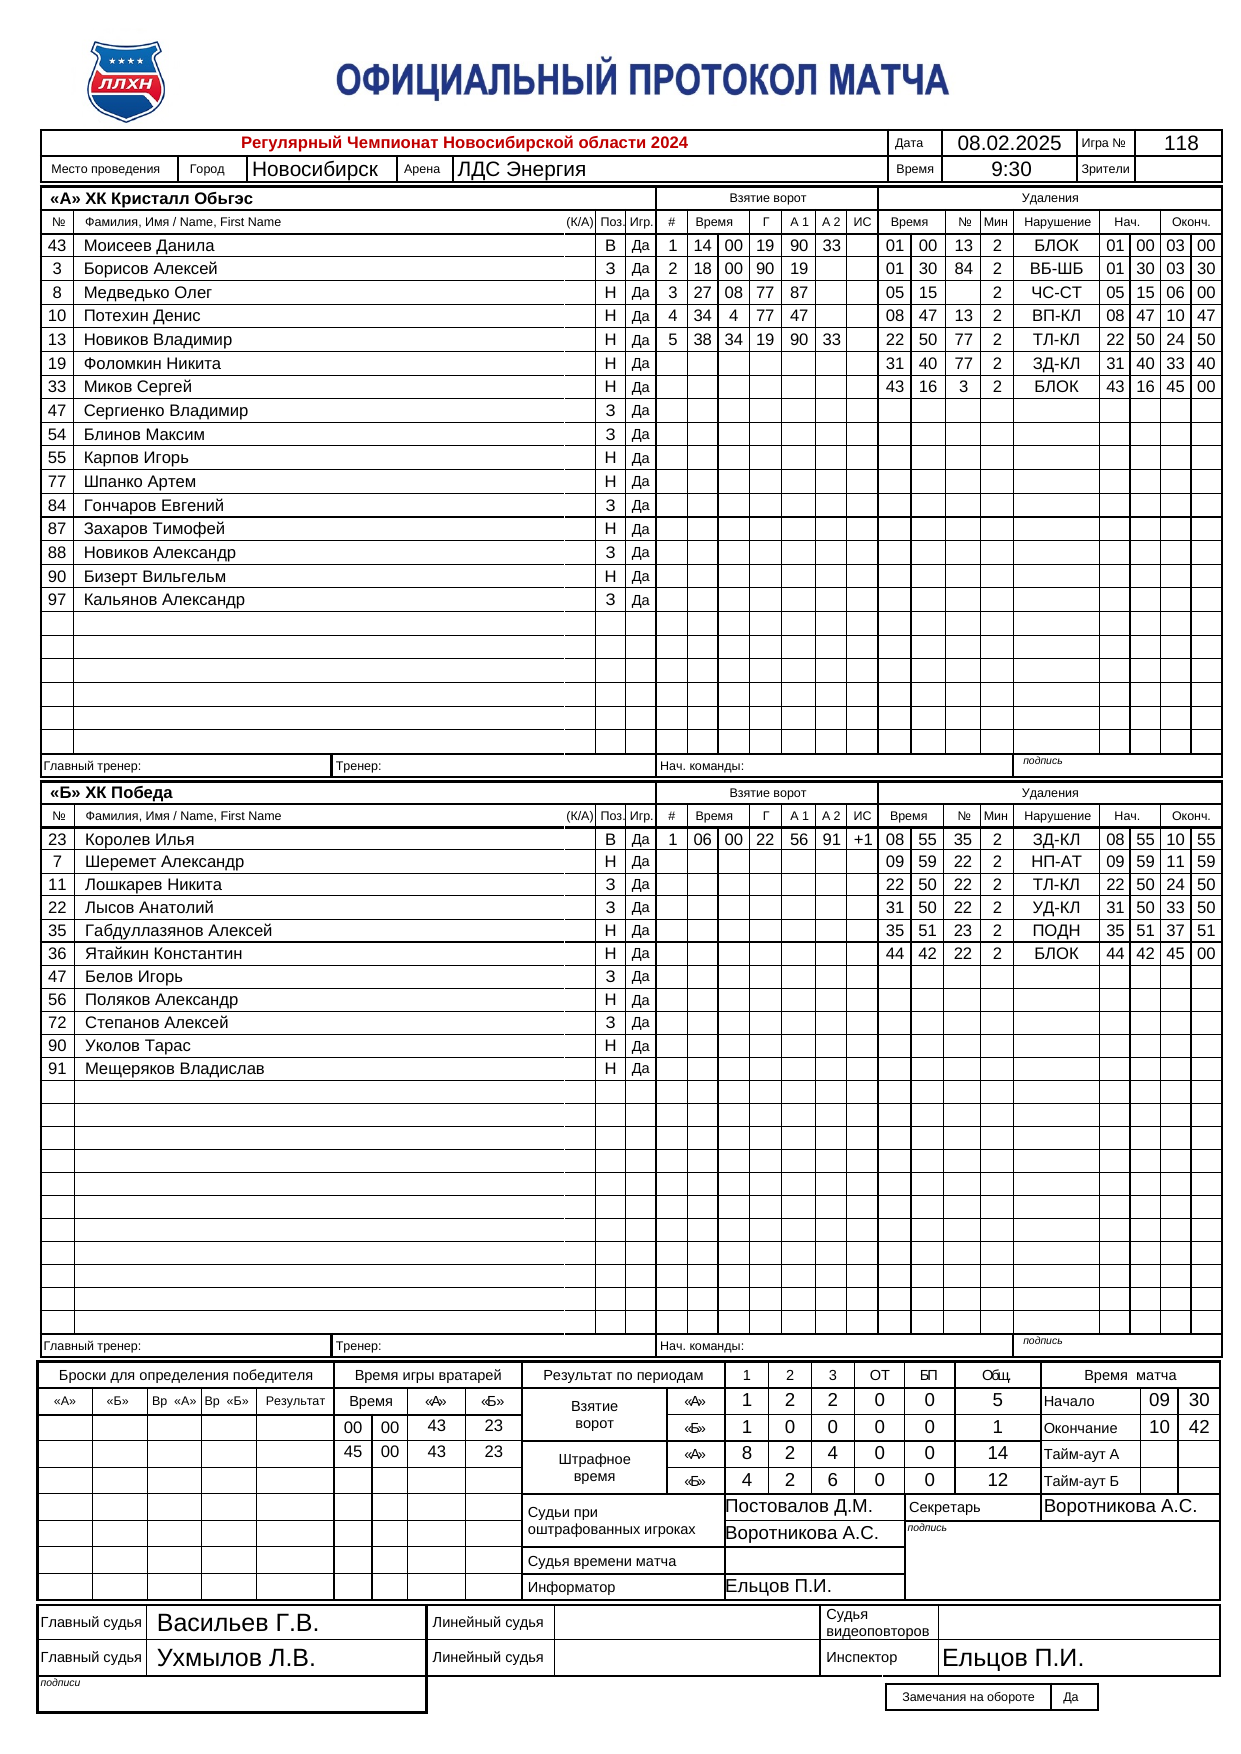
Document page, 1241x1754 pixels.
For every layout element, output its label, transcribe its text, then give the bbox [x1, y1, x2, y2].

table_cell [782, 920, 815, 941]
table_cell [42, 612, 73, 634]
table_cell [816, 376, 846, 398]
table_cell [657, 1012, 687, 1033]
table_cell [879, 1127, 910, 1149]
table_cell 50 [912, 328, 945, 351]
table_cell 87 [782, 281, 815, 303]
table_cell 33 [1161, 896, 1190, 918]
table_cell З [596, 874, 625, 895]
table_cell [944, 1219, 980, 1241]
table_cell Ельцов П.И. [726, 1575, 904, 1599]
table_cell Да [626, 943, 655, 964]
table_cell [626, 1311, 655, 1333]
table_cell [782, 376, 815, 398]
table_cell [1131, 1104, 1160, 1126]
table_cell 30 [1179, 1389, 1219, 1413]
table_cell [944, 966, 980, 987]
table_cell [981, 612, 1013, 634]
table_cell 03 [1161, 235, 1190, 256]
table_cell [1100, 636, 1129, 658]
table_cell 77 [946, 328, 980, 351]
table_cell 44 [1100, 943, 1129, 964]
table_cell [782, 470, 815, 493]
table_cell 6 [812, 1468, 854, 1493]
table_cell [202, 1521, 256, 1546]
table_cell [750, 612, 781, 634]
table_cell [912, 1012, 943, 1033]
table_cell [847, 730, 877, 753]
table_cell 00 [912, 235, 945, 256]
table_cell [565, 470, 595, 493]
table_cell [596, 659, 625, 682]
table_cell 50 [912, 874, 943, 895]
table_cell 08 [1100, 305, 1129, 327]
table_cell [466, 1574, 521, 1599]
table_cell [1131, 707, 1160, 729]
table_cell [657, 1311, 687, 1333]
table_cell 2 [981, 850, 1013, 872]
table_cell [148, 1547, 201, 1573]
table_cell [1141, 1468, 1177, 1493]
table_cell [847, 518, 877, 540]
table_cell 2 [981, 920, 1013, 941]
table_cell [565, 281, 595, 303]
table_cell [1161, 1127, 1190, 1149]
table_cell [1100, 423, 1129, 445]
table_cell 00 [1192, 376, 1221, 398]
table_cell 45 [1161, 943, 1190, 964]
table_cell 15 [1131, 281, 1160, 303]
table_cell [1014, 730, 1099, 753]
table_cell «Б» [668, 1468, 724, 1493]
table_cell «А» [668, 1389, 724, 1413]
table_cell БЛОК [1014, 376, 1099, 398]
table_cell [1192, 541, 1221, 564]
table_cell [1179, 1468, 1219, 1493]
table_cell [39, 1547, 92, 1573]
table_cell Кальянов Александр [74, 588, 564, 611]
table_cell [912, 1058, 943, 1079]
table_cell [879, 1035, 910, 1057]
table_header «Б» ХК Победа [42, 783, 655, 803]
table_cell 14 [956, 1442, 1040, 1467]
table_cell [750, 1288, 781, 1310]
table_cell З [596, 423, 625, 445]
table_cell [944, 1288, 980, 1310]
table_cell 56 [782, 829, 815, 849]
table_cell [688, 565, 717, 587]
table_cell [879, 1196, 910, 1218]
table_cell [750, 874, 781, 895]
table_cell [912, 446, 945, 469]
table_cell [1100, 446, 1129, 469]
table_cell [750, 683, 781, 706]
table_cell [596, 1127, 625, 1149]
table_cell [719, 1219, 749, 1241]
table_cell [816, 494, 846, 516]
table_cell ЛДС Энергия [454, 157, 887, 181]
table_cell 2 [981, 235, 1013, 256]
table_cell 8 [42, 281, 73, 303]
table_cell [657, 1150, 687, 1172]
table_cell «А» [408, 1389, 465, 1413]
table_header Удаления [879, 188, 1221, 209]
table_cell 47 [1131, 305, 1160, 327]
table_cell [719, 565, 749, 587]
table_cell 54 [42, 423, 73, 445]
table_header Время игры вратарей [335, 1363, 521, 1387]
table_header Дата [889, 131, 941, 155]
table_cell 47 [782, 305, 815, 327]
table_cell [688, 1265, 717, 1287]
table_cell [1192, 1127, 1221, 1149]
table_cell Мин [981, 805, 1013, 826]
table_cell [75, 1150, 564, 1172]
table_cell [408, 1574, 465, 1599]
table_cell «Б» [93, 1389, 147, 1413]
table_cell 08 [1100, 829, 1129, 849]
table_cell [657, 1219, 687, 1241]
table_cell [1161, 518, 1190, 540]
table_cell [816, 305, 846, 327]
table_cell [565, 707, 595, 729]
table_cell 51 [912, 920, 943, 941]
table_cell [879, 1242, 910, 1264]
table_cell 00 [373, 1416, 407, 1440]
table_cell [782, 541, 815, 564]
table_cell А 2 [816, 805, 846, 826]
table_cell 55 [42, 446, 73, 469]
table_cell [912, 588, 945, 611]
table_cell [1100, 1311, 1129, 1333]
table_cell [657, 636, 687, 658]
table_cell [688, 874, 717, 895]
table_cell З [596, 541, 625, 564]
table_cell [688, 423, 717, 445]
table_cell [626, 1288, 655, 1310]
table_cell [428, 1677, 882, 1711]
table_cell [782, 399, 815, 422]
table_cell № [946, 211, 980, 233]
table_cell [944, 1081, 980, 1103]
table_cell «А» [39, 1389, 92, 1413]
table_cell 5 [956, 1389, 1040, 1413]
table_cell [1192, 399, 1221, 422]
table_cell # [657, 805, 687, 826]
table_cell 2 [981, 943, 1013, 964]
table_cell Борисов Алексей [74, 257, 564, 280]
table_cell [1131, 1173, 1160, 1195]
table_cell [719, 1104, 749, 1126]
table_cell ПОДН [1014, 920, 1099, 941]
table_cell [879, 399, 910, 422]
table_cell [1161, 612, 1190, 634]
table_cell [946, 446, 980, 469]
table_cell [782, 446, 815, 469]
table_cell 2 [981, 305, 1013, 327]
table_cell [719, 943, 749, 964]
table_cell 40 [1131, 352, 1160, 374]
table_cell [565, 376, 595, 398]
table_cell [42, 659, 73, 682]
table_cell Постовалов Д.М. [726, 1495, 904, 1520]
table_cell 23 [944, 920, 980, 941]
table_cell [750, 943, 781, 964]
table_cell [750, 1311, 781, 1333]
table_cell [202, 1547, 256, 1573]
table_cell 08 [879, 829, 910, 849]
table_cell [750, 1219, 781, 1241]
table_cell [75, 1173, 564, 1195]
table_cell Да [626, 874, 655, 895]
table_cell [782, 1012, 815, 1033]
table_cell Взятие ворот [523, 1389, 666, 1440]
table_cell [257, 1468, 333, 1493]
table_cell [782, 1288, 815, 1310]
table_cell [816, 1196, 846, 1218]
table_cell [565, 989, 595, 1011]
table_cell [657, 376, 687, 398]
table_cell [847, 1288, 877, 1310]
table_cell [1014, 1104, 1099, 1126]
table_cell [75, 1242, 564, 1264]
table_cell [1192, 1288, 1221, 1310]
table_cell [847, 470, 877, 493]
table_cell № [42, 805, 74, 826]
table_cell [912, 659, 945, 682]
table_cell 91 [816, 829, 846, 849]
table_cell Главный тренер: [42, 755, 330, 776]
table_cell [719, 1035, 749, 1057]
table_cell [555, 1640, 819, 1675]
table_cell Арена [398, 157, 452, 181]
table_cell [657, 588, 687, 611]
table_cell Игр. [626, 805, 655, 826]
table_header БП [905, 1363, 954, 1387]
table_cell [335, 1468, 371, 1493]
table_cell 33 [816, 235, 846, 256]
table_cell [719, 1265, 749, 1287]
table_cell [93, 1521, 147, 1546]
table_cell № [944, 805, 980, 826]
table_cell [1192, 565, 1221, 587]
table_cell [981, 1104, 1013, 1126]
table_cell [782, 707, 815, 729]
table_cell Да [626, 494, 655, 516]
table_cell [466, 1547, 521, 1573]
table_cell [750, 423, 781, 445]
table_cell [148, 1468, 201, 1493]
table_cell [816, 1058, 846, 1079]
table_cell [1100, 1081, 1129, 1103]
table_cell [847, 1265, 877, 1287]
table_cell 4 [812, 1442, 854, 1467]
table_cell [1014, 989, 1099, 1011]
table_cell 51 [1131, 920, 1160, 941]
table_cell [944, 1012, 980, 1033]
table_cell [93, 1468, 147, 1493]
table_cell [42, 730, 73, 753]
table_cell [657, 541, 687, 564]
table_cell [879, 1219, 910, 1241]
table_cell [1192, 1104, 1221, 1126]
table_cell [1192, 1242, 1221, 1264]
table_cell [912, 683, 945, 706]
table_cell подписи [39, 1677, 425, 1711]
table_cell [719, 1127, 749, 1149]
table_cell [93, 1494, 147, 1520]
table_cell [1014, 683, 1099, 706]
table_cell [847, 920, 877, 941]
table_cell [93, 1441, 147, 1467]
table_cell [946, 470, 980, 493]
table_cell [565, 494, 595, 516]
table_cell 00 [719, 257, 749, 280]
table_cell Да [626, 1035, 655, 1057]
table_cell Игр. [626, 211, 655, 233]
table_cell [750, 850, 781, 872]
table_cell УД-КЛ [1014, 896, 1099, 918]
table_cell [912, 730, 945, 753]
table_cell [1014, 1150, 1099, 1172]
table_cell ИС [847, 805, 877, 826]
table_cell [944, 1196, 980, 1218]
table_header Взятие ворот [657, 783, 877, 803]
table_cell [1192, 518, 1221, 540]
table_cell Тренер: [333, 1335, 655, 1356]
table_cell [688, 376, 717, 398]
table_cell [626, 707, 655, 729]
table_cell [39, 1441, 92, 1467]
table_cell [1161, 1058, 1190, 1079]
table_cell 10 [1141, 1415, 1177, 1440]
table_cell [1131, 612, 1160, 634]
table_cell 0 [812, 1415, 854, 1440]
table_cell [912, 494, 945, 516]
table_cell 00 [373, 1441, 407, 1467]
table_cell 16 [912, 376, 945, 398]
table_cell [1192, 588, 1221, 611]
table_cell [981, 1265, 1013, 1287]
table_cell [1161, 1035, 1190, 1057]
table_cell [626, 1173, 655, 1195]
table_cell [719, 446, 749, 469]
table_cell Да [626, 328, 655, 351]
table_cell [408, 1494, 465, 1520]
table_cell [944, 1150, 980, 1172]
table_cell 47 [912, 305, 945, 327]
table_cell [626, 1104, 655, 1126]
table_cell [719, 1150, 749, 1172]
table_cell [42, 1219, 74, 1241]
table_cell 87 [42, 518, 73, 540]
table_cell [1161, 1219, 1190, 1241]
table_cell [1192, 446, 1221, 469]
table_cell [750, 588, 781, 611]
table_cell [1161, 494, 1190, 516]
table_cell 42 [1131, 943, 1160, 964]
table_cell А 1 [782, 805, 815, 826]
table_cell [912, 1173, 943, 1195]
table_cell [1131, 1196, 1160, 1218]
table_cell Г [750, 211, 781, 233]
table_cell [847, 1035, 877, 1057]
table_cell [466, 1494, 521, 1520]
table_cell Время [688, 805, 749, 826]
table_cell [912, 1150, 943, 1172]
table_cell Лошкарев Никита [75, 874, 564, 895]
table_cell З [596, 1012, 625, 1033]
table_cell 2 [981, 829, 1013, 849]
table_cell [847, 1012, 877, 1033]
table_cell 12 [956, 1468, 1040, 1493]
table_cell [466, 1468, 521, 1493]
table_cell [688, 1012, 717, 1033]
table_cell [42, 1081, 74, 1103]
table_header Время матча [1042, 1363, 1219, 1387]
table_cell [202, 1574, 256, 1599]
table_cell 14 [688, 235, 717, 256]
table_cell [782, 494, 815, 516]
table_cell 31 [1100, 896, 1129, 918]
table_cell [39, 1521, 92, 1546]
table_cell Судьи при оштрафованных игроках [523, 1495, 724, 1546]
table_cell [1161, 1311, 1190, 1333]
table_cell [879, 1150, 910, 1172]
table_cell Результат [257, 1389, 333, 1413]
table_cell [657, 707, 687, 729]
table_cell [596, 1196, 625, 1218]
table_cell 00 [1192, 943, 1221, 964]
table_cell 08 [879, 305, 910, 327]
table_cell 42 [912, 943, 943, 964]
table_cell [816, 1288, 846, 1310]
table_cell [912, 1219, 943, 1241]
table_cell [981, 565, 1013, 587]
table_cell 19 [782, 257, 815, 280]
table_cell 35 [944, 829, 980, 849]
table_cell [879, 683, 910, 706]
table_cell [816, 1311, 846, 1333]
table_cell [626, 1127, 655, 1149]
table_cell [879, 966, 910, 987]
table_cell [626, 1219, 655, 1241]
table_cell [750, 636, 781, 658]
table_cell Н [596, 850, 625, 872]
table_cell Потехин Денис [74, 305, 564, 327]
table_cell 77 [750, 281, 781, 303]
table_cell [847, 588, 877, 611]
table_cell [782, 874, 815, 895]
table_cell [782, 565, 815, 587]
table_cell [626, 1081, 655, 1103]
table_cell Васильев Г.В. [147, 1606, 425, 1639]
table_cell 38 [688, 328, 717, 351]
table_cell [782, 1035, 815, 1057]
table_cell 1 [657, 829, 687, 849]
table_cell 33 [1161, 352, 1190, 374]
table_cell [1161, 541, 1190, 564]
table_cell 00 [1192, 281, 1221, 303]
table_cell [879, 588, 910, 611]
table_cell 97 [42, 588, 73, 611]
table_cell Да [626, 966, 655, 987]
table_cell [782, 1127, 815, 1149]
table_cell [74, 636, 564, 658]
table_cell [688, 1104, 717, 1126]
table_header Да [1052, 1685, 1097, 1709]
table_cell [657, 518, 687, 540]
table_cell [912, 1104, 943, 1126]
table_cell [719, 1173, 749, 1195]
table_cell Тренер: [333, 755, 655, 776]
table_cell 30 [1192, 257, 1221, 280]
table_cell Н [596, 989, 625, 1011]
table_cell [782, 352, 815, 374]
table_cell подпись [1014, 755, 1221, 776]
table_cell [847, 636, 877, 658]
table_cell [688, 1058, 717, 1079]
table_cell [688, 541, 717, 564]
table_header Замечания на обороте [887, 1685, 1050, 1709]
table_cell Да [626, 376, 655, 398]
table_cell [879, 1265, 910, 1287]
table_cell [1100, 470, 1129, 493]
table_cell [688, 612, 717, 634]
table_cell [750, 989, 781, 1011]
table_cell [596, 707, 625, 729]
table_cell [596, 636, 625, 658]
table_cell подпись [906, 1522, 1219, 1599]
table_cell [1192, 612, 1221, 634]
table_cell [657, 1265, 687, 1287]
table_cell [912, 423, 945, 445]
table_cell З [596, 588, 625, 611]
table_cell Фоломкин Никита [74, 352, 564, 374]
table_header Результат по периодам [523, 1363, 724, 1387]
table_cell [847, 446, 877, 469]
table_cell 2 [981, 281, 1013, 303]
table_cell Штрафное время [523, 1442, 666, 1493]
table_cell [816, 612, 846, 634]
table_cell [565, 257, 595, 280]
table_cell 56 [42, 989, 74, 1011]
table_cell [1161, 1012, 1190, 1033]
table_cell [39, 1494, 92, 1520]
table_cell [657, 1081, 687, 1103]
table_cell [1131, 1012, 1160, 1033]
table_cell 43 [408, 1441, 465, 1467]
table_cell Миков Сергей [74, 376, 564, 398]
table_cell [750, 565, 781, 587]
table_cell [879, 707, 910, 729]
table_cell [657, 1242, 687, 1264]
table_cell [912, 1196, 943, 1218]
table_cell [1161, 636, 1190, 658]
table_cell Шпанко Артем [74, 470, 564, 493]
table_header «А» ХК Кристалл Обьгэс [42, 188, 655, 209]
table_cell 09 [879, 850, 910, 872]
table_cell 05 [1100, 281, 1129, 303]
table_cell 47 [42, 966, 74, 987]
table_cell [719, 1242, 749, 1264]
table_cell ЧС-СТ [1014, 281, 1099, 303]
table_cell [1014, 1081, 1099, 1103]
table_cell [688, 1196, 717, 1218]
table_cell [373, 1547, 407, 1573]
table_cell 40 [912, 352, 945, 374]
table_cell [847, 966, 877, 987]
table_cell [1192, 470, 1221, 493]
table_cell Инспектор [821, 1640, 938, 1675]
table_cell [1192, 423, 1221, 445]
table_cell [1100, 1219, 1129, 1241]
table_cell Да [626, 305, 655, 327]
table_cell [688, 446, 717, 469]
table_cell [719, 1012, 749, 1033]
table_cell Судья видеоповторов [821, 1606, 938, 1639]
table_cell [719, 470, 749, 493]
table_cell 47 [42, 399, 73, 422]
table_cell [879, 730, 910, 753]
table_cell [847, 1150, 877, 1172]
table_cell [1100, 494, 1129, 516]
table_cell [847, 612, 877, 634]
table_cell [202, 1468, 256, 1493]
table_cell Н [596, 565, 625, 587]
table_cell [847, 1311, 877, 1333]
table_cell [1179, 1441, 1219, 1467]
table_cell [1131, 1081, 1160, 1103]
table_cell [408, 1468, 465, 1493]
table_cell [688, 730, 717, 753]
table_cell 31 [879, 352, 910, 374]
table_cell [1192, 1081, 1221, 1103]
table_cell [981, 588, 1013, 611]
table_cell ТЛ-КЛ [1014, 874, 1099, 895]
table_cell [565, 1265, 595, 1287]
table_cell [1192, 1035, 1221, 1057]
table_cell [782, 588, 815, 611]
table_cell [981, 1081, 1013, 1103]
table_cell [981, 966, 1013, 987]
table_cell 00 [719, 235, 749, 256]
table_cell [981, 1242, 1013, 1264]
table_cell БЛОК [1014, 943, 1099, 964]
table_cell [1100, 707, 1129, 729]
table_cell 00 [719, 829, 749, 849]
table_cell [1014, 1127, 1099, 1149]
table_cell [74, 659, 564, 682]
table_cell [257, 1547, 333, 1573]
table_cell [1100, 399, 1129, 422]
table_cell 7 [42, 850, 74, 872]
table_cell 09 [1100, 850, 1129, 872]
table_cell 2 [769, 1468, 811, 1493]
table_cell 0 [905, 1415, 954, 1440]
table_cell [847, 1081, 877, 1103]
table_cell [39, 1468, 92, 1493]
table_cell 24 [1161, 874, 1190, 895]
table_cell [816, 1104, 846, 1126]
table_cell [42, 1311, 74, 1333]
table_cell [1161, 470, 1190, 493]
table_cell [565, 518, 595, 540]
table_cell [565, 1104, 595, 1126]
table_cell [1161, 423, 1190, 445]
table_cell 30 [912, 257, 945, 280]
table_cell [202, 1441, 256, 1467]
table_cell [879, 1104, 910, 1126]
table_cell подпись [1014, 1335, 1221, 1356]
table_cell [912, 1311, 943, 1333]
table_cell Да [626, 565, 655, 587]
table_cell 1 [726, 1415, 768, 1440]
table_cell [879, 446, 910, 469]
table_cell [782, 1173, 815, 1195]
table_cell Воротникова А.С. [1042, 1495, 1219, 1520]
table_cell [1014, 1219, 1099, 1241]
table_cell [626, 683, 655, 706]
table_cell 2 [657, 257, 687, 280]
table_cell ТЛ-КЛ [1014, 328, 1099, 351]
table_cell 15 [912, 281, 945, 303]
table_cell 22 [42, 896, 74, 918]
table_cell [1131, 1288, 1160, 1310]
table_cell [719, 966, 749, 987]
table_cell [981, 730, 1013, 753]
table_cell [1131, 989, 1160, 1011]
table_cell [879, 423, 910, 445]
table_cell [626, 659, 655, 682]
table_cell Оконч. [1161, 211, 1221, 233]
table_cell [912, 1265, 943, 1287]
table_cell [688, 1150, 717, 1172]
table_cell 2 [769, 1442, 811, 1467]
table_cell [657, 989, 687, 1011]
table_cell [944, 989, 980, 1011]
table_cell «Б» [668, 1415, 724, 1440]
table_cell 10 [42, 305, 73, 327]
table_cell [847, 1104, 877, 1126]
table_cell [39, 1416, 92, 1440]
table_cell [782, 896, 815, 918]
table_cell 90 [42, 565, 73, 587]
table_cell [565, 1012, 595, 1033]
table_cell [719, 730, 749, 753]
table_cell Да [626, 829, 655, 849]
table_cell Да [626, 588, 655, 611]
table_cell 3 [657, 281, 687, 303]
table_cell [1192, 1219, 1221, 1241]
table_cell [946, 399, 980, 422]
table_cell [719, 874, 749, 895]
table_cell [1131, 588, 1160, 611]
table_cell Да [626, 850, 655, 872]
table_cell [879, 1288, 910, 1310]
table_cell [1192, 636, 1221, 658]
table_cell 43 [408, 1416, 465, 1440]
table_cell ИС [847, 211, 877, 233]
table_cell [816, 1150, 846, 1172]
table_cell [719, 1058, 749, 1079]
table_cell [688, 850, 717, 872]
table_cell 27 [688, 281, 717, 303]
table_cell [726, 1548, 904, 1573]
table_cell 2 [981, 874, 1013, 895]
table_cell [657, 966, 687, 987]
table_cell [657, 683, 687, 706]
table_cell [816, 565, 846, 587]
table_cell [75, 1196, 564, 1218]
table_cell 2 [769, 1389, 811, 1413]
table_cell [596, 1288, 625, 1310]
table_cell [912, 399, 945, 422]
table_cell [688, 399, 717, 422]
table_cell [782, 1104, 815, 1126]
table_cell [42, 1288, 74, 1310]
table_cell [750, 470, 781, 493]
table_cell [1014, 470, 1099, 493]
table_header 08.02.2025 [943, 131, 1076, 155]
table_cell [657, 352, 687, 374]
table_cell 22 [944, 896, 980, 918]
table_cell [565, 829, 595, 849]
table_cell [719, 352, 749, 374]
table_cell Ельцов П.И. [939, 1640, 1219, 1675]
table_cell 43 [1100, 376, 1129, 398]
table_cell Медведько Олег [74, 281, 564, 303]
table_cell [688, 352, 717, 374]
table_cell [466, 1521, 521, 1546]
table_cell [42, 636, 73, 658]
table_cell 90 [782, 328, 815, 351]
table_cell [688, 518, 717, 540]
table_cell [1014, 707, 1099, 729]
table_cell [912, 1242, 943, 1264]
table_cell 22 [750, 829, 781, 849]
table_cell 10 [1161, 305, 1190, 327]
table_cell [1131, 399, 1160, 422]
table_cell [1014, 659, 1099, 682]
table_cell [1100, 683, 1129, 706]
table_cell [912, 636, 945, 658]
table_cell 45 [335, 1441, 371, 1467]
table_cell Н [596, 943, 625, 964]
table_cell [1014, 1288, 1099, 1310]
table_cell [596, 1104, 625, 1126]
table_cell [373, 1468, 407, 1493]
table_cell [879, 1012, 910, 1033]
table_cell [1192, 1265, 1221, 1287]
table_cell [1192, 659, 1221, 682]
table_cell 13 [42, 328, 73, 351]
table_cell 23 [42, 829, 74, 849]
table_cell [912, 565, 945, 587]
table_cell [847, 1196, 877, 1218]
table_cell [657, 1104, 687, 1126]
table_cell [946, 518, 980, 540]
table_cell [1100, 659, 1129, 682]
table_cell [373, 1494, 407, 1520]
table_cell [1014, 1035, 1099, 1057]
table_cell [719, 612, 749, 634]
table_cell Нач. [1100, 211, 1160, 233]
table_cell [847, 1127, 877, 1149]
table_cell 01 [1100, 235, 1129, 256]
table_cell [816, 896, 846, 918]
table_cell [335, 1547, 371, 1573]
table_cell [688, 1127, 717, 1149]
table_cell 3 [42, 257, 73, 280]
table_cell [719, 423, 749, 445]
table_header Игра № [1078, 131, 1134, 155]
table_cell [626, 636, 655, 658]
table_cell [1131, 1150, 1160, 1172]
table_cell [782, 730, 815, 753]
table_cell Н [596, 328, 625, 351]
table_cell Вр «Б» [202, 1389, 256, 1413]
table_cell [688, 588, 717, 611]
table_cell [816, 920, 846, 941]
table_cell [688, 966, 717, 987]
table_cell [912, 470, 945, 493]
table_cell (К/А) [565, 805, 595, 826]
table_cell [1100, 989, 1129, 1011]
table_header Взятие ворот [657, 188, 877, 209]
table_cell [750, 1104, 781, 1126]
table_cell [1014, 966, 1099, 987]
table_cell [816, 541, 846, 564]
table_cell [782, 966, 815, 987]
table_cell [1014, 612, 1099, 634]
table_cell [1192, 707, 1221, 729]
table_cell [75, 1311, 564, 1333]
table_cell [565, 588, 595, 611]
table_cell [912, 612, 945, 634]
table_cell [939, 1606, 1219, 1639]
table_cell [912, 989, 943, 1011]
table_cell 16 [1131, 376, 1160, 398]
table_cell [657, 659, 687, 682]
table_header 1 [726, 1363, 768, 1387]
table_cell [1161, 588, 1190, 611]
table_cell Линейный судья [428, 1640, 554, 1675]
table_cell Да [626, 352, 655, 374]
table_cell [944, 1035, 980, 1057]
table_cell [335, 1494, 371, 1520]
table_cell Да [626, 257, 655, 280]
table_cell 40 [1192, 352, 1221, 374]
table_cell [816, 1242, 846, 1264]
table_cell [688, 943, 717, 964]
table_cell [1131, 446, 1160, 469]
table_cell [257, 1521, 333, 1546]
table_cell [1161, 966, 1190, 987]
table_cell [847, 1058, 877, 1079]
table_cell 00 [1192, 235, 1221, 256]
table_cell [912, 1035, 943, 1057]
table_cell «Б » [466, 1389, 521, 1413]
table_cell [981, 518, 1013, 540]
table_cell [750, 494, 781, 516]
table_cell Бизерт Вильгельм [74, 565, 564, 587]
table_cell [1161, 1265, 1190, 1287]
table_cell [816, 470, 846, 493]
table_cell +1 [847, 829, 877, 849]
table_cell 06 [688, 829, 717, 849]
table_cell 13 [946, 235, 980, 256]
table_cell [1161, 707, 1190, 729]
table_cell [946, 565, 980, 587]
table_cell [719, 636, 749, 658]
table_cell З [596, 966, 625, 987]
table_cell 35 [1100, 920, 1129, 941]
table_cell 47 [1192, 305, 1221, 327]
table_cell Ятайкин Константин [75, 943, 564, 964]
table_cell [1131, 683, 1160, 706]
table_cell Н [596, 376, 625, 398]
table_cell [1014, 1242, 1099, 1264]
table_cell [1131, 423, 1160, 445]
table_cell [596, 1311, 625, 1333]
table_cell [750, 896, 781, 918]
table_cell [816, 1219, 846, 1241]
table_cell [688, 989, 717, 1011]
table_cell [596, 1265, 625, 1287]
table_cell [981, 989, 1013, 1011]
table_cell [657, 920, 687, 941]
table_cell [750, 1012, 781, 1033]
table_cell 4 [657, 305, 687, 327]
table_cell [148, 1416, 201, 1440]
table_cell [1100, 1265, 1129, 1287]
table_cell [1192, 1196, 1221, 1218]
table_cell Тайм-аут А [1042, 1441, 1140, 1467]
table_cell [816, 850, 846, 872]
table_cell [1131, 470, 1160, 493]
table_cell [750, 1173, 781, 1195]
table_cell Судья времени матча [523, 1548, 724, 1573]
table_cell 22 [1100, 328, 1129, 351]
table_cell [74, 683, 564, 706]
table_cell 50 [912, 896, 943, 918]
table_cell З [596, 399, 625, 422]
table_cell [879, 612, 910, 634]
table_cell [657, 423, 687, 445]
table_cell [565, 874, 595, 895]
table_cell [981, 707, 1013, 729]
table_cell [1131, 1242, 1160, 1264]
table_cell 19 [42, 352, 73, 374]
table_cell [93, 1574, 147, 1599]
table_cell Мин [981, 211, 1013, 233]
table_cell 01 [879, 235, 910, 256]
table_cell Нарушение [1014, 211, 1099, 233]
table_cell Степанов Алексей [75, 1012, 564, 1033]
table_cell 91 [42, 1058, 74, 1079]
table_cell [148, 1441, 201, 1467]
table_cell Гончаров Евгений [74, 494, 564, 516]
table_cell [1014, 1265, 1099, 1287]
table_cell 01 [1100, 257, 1129, 280]
table_cell Н [596, 470, 625, 493]
table_cell [847, 683, 877, 706]
table_cell 37 [1161, 920, 1190, 941]
table_cell [879, 1311, 910, 1333]
table_cell [688, 1288, 717, 1310]
table_cell 03 [1161, 257, 1190, 280]
table_cell 42 [1179, 1415, 1219, 1440]
table_cell [1161, 446, 1190, 469]
table_cell [688, 1081, 717, 1103]
table_cell 1 [956, 1415, 1040, 1440]
table_cell [657, 730, 687, 753]
table_cell [373, 1521, 407, 1546]
table_cell Главный судья [39, 1640, 146, 1675]
table_cell [782, 1265, 815, 1287]
table_cell [42, 683, 73, 706]
table_cell ЗД-КЛ [1014, 829, 1099, 849]
table_cell [782, 943, 815, 964]
table_cell НП-АТ [1014, 850, 1099, 872]
table_cell [93, 1547, 147, 1573]
table_cell Да [626, 989, 655, 1011]
table_header ОТ [855, 1363, 904, 1387]
table_cell А 2 [816, 211, 846, 233]
table_cell [1100, 565, 1129, 587]
table_cell [75, 1265, 564, 1287]
table_cell [847, 565, 877, 587]
table_cell 23 [466, 1441, 521, 1467]
table_cell [944, 1104, 980, 1126]
table_cell 50 [1131, 874, 1160, 895]
table_cell [981, 1150, 1013, 1172]
table_cell [1100, 1288, 1129, 1310]
table_cell [782, 850, 815, 872]
table_cell [1161, 1288, 1190, 1310]
table_cell 90 [750, 257, 781, 280]
table_cell 22 [879, 328, 910, 351]
table_header Удаления [879, 783, 1221, 803]
table_cell [750, 352, 781, 374]
table_cell 10 [1161, 829, 1190, 849]
table_cell [1014, 1058, 1099, 1079]
table_cell З [596, 257, 625, 280]
table_cell [1014, 565, 1099, 587]
table_cell [750, 920, 781, 941]
table_cell [719, 683, 749, 706]
table_cell 50 [1131, 328, 1160, 351]
table_cell 09 [1141, 1389, 1177, 1413]
table_cell [1192, 1173, 1221, 1195]
table_cell Лысов Анатолий [75, 896, 564, 918]
table_cell [688, 494, 717, 516]
table_cell [1099, 1682, 1220, 1711]
table_cell 22 [944, 943, 980, 964]
table_cell Карпов Игорь [74, 446, 564, 469]
table_cell [688, 683, 717, 706]
table_cell Габдуллазянов Алексей [75, 920, 564, 941]
table_cell 77 [750, 305, 781, 327]
table_cell Время [879, 211, 945, 233]
table_cell [148, 1494, 201, 1520]
table_cell [1014, 446, 1099, 469]
table_cell Шеремет Александр [75, 850, 564, 872]
table_cell [1161, 1242, 1190, 1264]
table_cell [847, 399, 877, 422]
table_header Броски для определения победителя [39, 1363, 333, 1387]
table_cell [657, 446, 687, 469]
table_cell Уколов Тарас [75, 1035, 564, 1057]
table_cell [719, 376, 749, 398]
table_header Регулярный Чемпионат Новосибирской области 2024 [42, 131, 887, 155]
table_cell [1131, 494, 1160, 516]
table_cell [688, 636, 717, 658]
table_cell Время [889, 157, 941, 181]
table_cell [257, 1416, 333, 1440]
table_cell [565, 1081, 595, 1103]
table_cell Нач. команды: [657, 755, 1012, 776]
table_cell [1014, 1196, 1099, 1218]
table_cell [596, 1242, 625, 1264]
table_cell 50 [1192, 874, 1221, 895]
table_cell [657, 1058, 687, 1079]
table_cell Время [335, 1389, 407, 1413]
table_cell 50 [1192, 896, 1221, 918]
table_cell [1014, 494, 1099, 516]
table_cell [1014, 1012, 1099, 1033]
table_cell Время [879, 805, 943, 826]
table_cell [944, 1058, 980, 1079]
table_cell 22 [944, 874, 980, 895]
table_cell [596, 1081, 625, 1103]
table_cell [408, 1521, 465, 1546]
table_cell «А» [668, 1442, 724, 1467]
table_cell [816, 636, 846, 658]
table_cell [981, 541, 1013, 564]
table_cell Новосибирск [248, 157, 396, 181]
table_cell (К/А) [565, 211, 595, 233]
table_cell [912, 1081, 943, 1103]
table_cell 0 [855, 1468, 904, 1493]
table_cell 4 [726, 1468, 768, 1493]
table_cell Зрители [1078, 157, 1134, 181]
table_cell [782, 1081, 815, 1103]
table_cell Да [626, 920, 655, 941]
table_cell [719, 707, 749, 729]
table_cell [847, 423, 877, 445]
table_cell [981, 399, 1013, 422]
table_cell [816, 518, 846, 540]
table_cell [565, 1196, 595, 1218]
table_cell [657, 1035, 687, 1057]
table_cell 5 [657, 328, 687, 351]
table_cell 1 [657, 235, 687, 256]
table_cell [1192, 966, 1221, 987]
table_cell [782, 1219, 815, 1241]
table_cell [565, 1173, 595, 1195]
table_cell 22 [1100, 874, 1129, 895]
table_cell Да [626, 281, 655, 303]
table_cell [565, 1242, 595, 1264]
table_cell 11 [42, 874, 74, 895]
table_cell [946, 281, 980, 303]
table_cell [688, 896, 717, 918]
table_cell [565, 328, 595, 351]
table_cell [946, 612, 980, 634]
table_cell [1161, 1104, 1190, 1126]
table_cell [981, 1219, 1013, 1241]
table_cell Королев Илья [75, 829, 564, 849]
table_cell [847, 494, 877, 516]
table_cell [719, 896, 749, 918]
table_cell [565, 1035, 595, 1057]
table_cell [596, 683, 625, 706]
table_cell 43 [42, 235, 73, 256]
table_cell 50 [1131, 896, 1160, 918]
table_cell [657, 565, 687, 587]
table_cell Нач. [1100, 805, 1160, 826]
table_cell [1014, 423, 1099, 445]
table_cell 08 [719, 281, 749, 303]
table_cell [847, 850, 877, 872]
table_cell [847, 352, 877, 374]
table_cell [981, 494, 1013, 516]
table_cell [565, 235, 595, 256]
table_cell [883, 1677, 1220, 1681]
table_cell Линейный судья [428, 1606, 554, 1639]
table_cell [750, 1127, 781, 1149]
table_cell [565, 446, 595, 469]
table_cell [1136, 157, 1221, 181]
table_cell [1161, 989, 1190, 1011]
table_cell [565, 943, 595, 964]
table_cell [1100, 612, 1129, 634]
table_cell [688, 1219, 717, 1241]
table_cell ВП-КЛ [1014, 305, 1099, 327]
table_cell [750, 1242, 781, 1264]
table_cell [879, 470, 910, 493]
table_cell [981, 1012, 1013, 1033]
table_cell [688, 707, 717, 729]
table_cell # [657, 211, 687, 233]
table_cell [75, 1219, 564, 1241]
table_cell Да [626, 446, 655, 469]
table_cell [981, 1127, 1013, 1149]
table_cell [688, 1173, 717, 1195]
table_cell [1100, 1127, 1129, 1149]
table_cell [42, 707, 73, 729]
table_cell [879, 636, 910, 658]
table_cell [981, 636, 1013, 658]
table_cell 2 [981, 328, 1013, 351]
table_cell [1192, 1311, 1221, 1333]
table_cell Поз. [596, 805, 625, 826]
table_cell 51 [1192, 920, 1221, 941]
table_cell [816, 943, 846, 964]
table_cell [847, 257, 877, 280]
table_cell Н [596, 1035, 625, 1057]
table_cell [1192, 730, 1221, 753]
table_header 3 [812, 1363, 854, 1387]
table_cell [1192, 989, 1221, 1011]
table_cell [719, 1081, 749, 1103]
table_cell 55 [1131, 829, 1160, 849]
table_cell [688, 1242, 717, 1264]
table_cell [565, 1219, 595, 1241]
table_cell [750, 1058, 781, 1079]
table_cell 22 [944, 850, 980, 872]
table_cell Н [596, 281, 625, 303]
table_cell 59 [912, 850, 943, 872]
table_cell [847, 376, 877, 398]
table_cell 90 [782, 235, 815, 256]
table_cell [847, 707, 877, 729]
table_cell [657, 874, 687, 895]
table_cell [719, 920, 749, 941]
table_cell [981, 1196, 1013, 1218]
table_cell 84 [946, 257, 980, 280]
table_cell [782, 518, 815, 540]
table_cell [596, 612, 625, 634]
table_cell Тайм-аут Б [1042, 1468, 1140, 1493]
table_cell [719, 494, 749, 516]
table_cell 23 [466, 1416, 521, 1440]
table_cell [1161, 730, 1190, 753]
table_cell [1014, 541, 1099, 564]
table_cell 2 [981, 896, 1013, 918]
table_cell [75, 1104, 564, 1126]
table_cell [93, 1416, 147, 1440]
table_cell [74, 730, 564, 753]
table_cell 84 [42, 494, 73, 516]
picture [5, 28, 1179, 129]
table_cell [847, 305, 877, 327]
table_cell [565, 659, 595, 682]
table_cell [565, 636, 595, 658]
table_cell [750, 1035, 781, 1057]
table_cell 77 [946, 352, 980, 374]
table_cell [565, 423, 595, 445]
table_cell [657, 1288, 687, 1310]
table_cell Н [596, 446, 625, 469]
table_cell [816, 423, 846, 445]
table_cell Мещеряков Владислав [75, 1058, 564, 1079]
table_cell [626, 1150, 655, 1172]
table_cell Поз. [596, 211, 625, 233]
table_cell Фамилия, Имя / Name, First Name [75, 805, 565, 826]
table_cell З [596, 494, 625, 516]
table_cell Нач. команды: [657, 1335, 1012, 1356]
table_cell [912, 1127, 943, 1149]
table_cell 0 [855, 1389, 904, 1413]
table_cell [879, 565, 910, 587]
table_cell [944, 1173, 980, 1195]
table_cell Фамилия, Имя / Name, First Name [74, 211, 565, 233]
table_cell [688, 1035, 717, 1057]
table_cell [565, 1127, 595, 1149]
table_cell [1161, 659, 1190, 682]
table_cell [946, 494, 980, 516]
table_cell [202, 1416, 256, 1440]
table_cell Сергиенко Владимир [74, 399, 564, 422]
table_cell Начало [1042, 1389, 1140, 1413]
table_cell [1100, 1012, 1129, 1033]
table_cell [912, 1288, 943, 1310]
table_cell [148, 1521, 201, 1546]
table_cell [565, 541, 595, 564]
table_cell 36 [42, 943, 74, 964]
table_cell [847, 896, 877, 918]
table_cell [688, 1311, 717, 1333]
table_cell [816, 683, 846, 706]
table_cell Ухмылов Л.В. [147, 1640, 425, 1675]
table_cell 43 [879, 376, 910, 398]
table_cell [1014, 588, 1099, 611]
table_cell [148, 1574, 201, 1599]
table_cell [750, 730, 781, 753]
table_cell [1100, 1104, 1129, 1126]
table_cell Окончание [1042, 1415, 1140, 1440]
table_cell [1131, 966, 1160, 987]
table_cell [1161, 683, 1190, 706]
table_cell [42, 1173, 74, 1195]
table_cell [1100, 541, 1129, 564]
table_cell [565, 1058, 595, 1079]
table_cell Да [626, 470, 655, 493]
table_cell 05 [879, 281, 910, 303]
table_cell [1100, 1173, 1129, 1195]
table_cell [816, 352, 846, 374]
table_cell БЛОК [1014, 235, 1099, 256]
table_cell [816, 874, 846, 895]
table_cell [879, 659, 910, 682]
table_cell [782, 1242, 815, 1264]
table_cell [1161, 565, 1190, 587]
table_cell [1161, 1173, 1190, 1195]
table_cell [944, 1311, 980, 1333]
table_cell [912, 707, 945, 729]
table_cell [657, 612, 687, 634]
table_cell Да [626, 1058, 655, 1079]
table_cell [1161, 399, 1190, 422]
table_cell [981, 1311, 1013, 1333]
table_cell [1100, 1035, 1129, 1057]
table_cell 22 [879, 874, 910, 895]
table_header 118 [1136, 131, 1221, 155]
table_cell Да [626, 541, 655, 564]
table_header Общ. [956, 1363, 1040, 1387]
table_cell Захаров Тимофей [74, 518, 564, 540]
table_cell [1131, 1265, 1160, 1287]
table_cell [1131, 518, 1160, 540]
table_cell [719, 1288, 749, 1310]
table_cell [42, 1196, 74, 1218]
table_cell [42, 1150, 74, 1172]
table_cell [626, 612, 655, 634]
table_cell [782, 1311, 815, 1333]
table_cell 33 [816, 328, 846, 351]
table_cell [688, 470, 717, 493]
table_cell [1100, 1150, 1129, 1172]
table_cell [1131, 1219, 1160, 1241]
table_cell [782, 612, 815, 634]
table_cell [565, 683, 595, 706]
table_cell Нарушение [1014, 805, 1099, 826]
table_cell Новиков Владимир [74, 328, 564, 351]
table_cell [1100, 1196, 1129, 1218]
table_cell Да [626, 1012, 655, 1033]
table_cell [688, 659, 717, 682]
table_cell [257, 1494, 333, 1520]
table_cell [257, 1574, 333, 1599]
table_cell [1100, 966, 1129, 987]
table_cell Воротникова А.С. [726, 1521, 904, 1546]
table_cell [1192, 1058, 1221, 1079]
table_cell 01 [879, 257, 910, 280]
table_cell [596, 730, 625, 753]
table_cell 2 [981, 352, 1013, 374]
table_cell [565, 1311, 595, 1333]
table_cell [626, 1196, 655, 1218]
table_cell [879, 989, 910, 1011]
table_cell [946, 636, 980, 658]
table_cell 24 [1161, 328, 1190, 351]
table_cell Моисеев Данила [74, 235, 564, 256]
table_cell [1131, 565, 1160, 587]
table_cell [1014, 1173, 1099, 1195]
table_cell [1131, 659, 1160, 682]
table_cell [816, 1173, 846, 1195]
table_cell [847, 874, 877, 895]
table_cell [782, 1196, 815, 1218]
table_cell [750, 446, 781, 469]
table_cell Да [626, 399, 655, 422]
table_cell [1131, 730, 1160, 753]
table_cell [782, 659, 815, 682]
table_cell [373, 1574, 407, 1599]
table_cell [816, 588, 846, 611]
table_cell [946, 659, 980, 682]
table_cell [847, 1219, 877, 1241]
table_cell [847, 943, 877, 964]
table_cell [1100, 1242, 1129, 1264]
table_cell Главный судья [39, 1606, 146, 1639]
table_cell [847, 1242, 877, 1264]
table_cell [1161, 1150, 1190, 1172]
table_cell [565, 920, 595, 941]
table_cell ВБ-ШБ [1014, 257, 1099, 280]
table_cell [1161, 1081, 1190, 1103]
table_cell 9:30 [943, 157, 1076, 181]
table_cell 0 [855, 1442, 904, 1467]
table_cell [719, 1196, 749, 1218]
table_cell 2 [981, 376, 1013, 398]
table_cell В [596, 829, 625, 849]
table_cell [1100, 588, 1129, 611]
table_cell [335, 1574, 371, 1599]
table_cell 06 [1161, 281, 1190, 303]
table_cell [565, 612, 595, 634]
table_cell 90 [42, 1035, 74, 1057]
table_cell [782, 683, 815, 706]
table_cell [981, 1173, 1013, 1195]
table_cell Н [596, 518, 625, 540]
table_cell [981, 1288, 1013, 1310]
table_cell [565, 966, 595, 987]
table_cell [1192, 683, 1221, 706]
table_cell [816, 707, 846, 729]
table_cell [750, 1265, 781, 1287]
table_cell [946, 588, 980, 611]
table_cell [847, 989, 877, 1011]
table_cell [1014, 399, 1099, 422]
table_cell [816, 446, 846, 469]
table_cell [946, 683, 980, 706]
table_cell [847, 235, 877, 256]
table_cell Время [688, 211, 749, 233]
table_cell [565, 352, 595, 374]
table_cell [257, 1441, 333, 1467]
table_cell [946, 707, 980, 729]
table_cell [847, 281, 877, 303]
table_cell 13 [946, 305, 980, 327]
table_cell [782, 636, 815, 658]
table_cell [750, 518, 781, 540]
table_cell [750, 1196, 781, 1218]
table_cell [912, 966, 943, 987]
table_cell [782, 989, 815, 1011]
table_cell [1131, 1058, 1160, 1079]
table_cell Н [596, 1058, 625, 1079]
table_cell [42, 1265, 74, 1287]
table_cell [565, 850, 595, 872]
table_cell Н [596, 352, 625, 374]
table_cell [657, 470, 687, 493]
table_cell [946, 730, 980, 753]
table_cell 00 [1131, 235, 1160, 256]
table_cell 1 [726, 1389, 768, 1413]
table_cell Да [626, 423, 655, 445]
table_cell А 1 [782, 211, 815, 233]
table_cell [946, 541, 980, 564]
table_cell 0 [769, 1415, 811, 1440]
table_cell [719, 850, 749, 872]
table_cell [596, 1219, 625, 1241]
table_cell [1100, 518, 1129, 540]
table_cell 0 [905, 1468, 954, 1493]
table_cell [565, 565, 595, 587]
table_cell [688, 920, 717, 941]
table_cell [75, 1288, 564, 1310]
table_cell 19 [750, 328, 781, 351]
table_cell [847, 659, 877, 682]
table_cell Оконч. [1161, 805, 1221, 826]
table_cell Главный тренер: [42, 1335, 330, 1356]
table_cell Да [626, 896, 655, 918]
table_cell [42, 1104, 74, 1126]
table_cell [202, 1494, 256, 1520]
table_cell Город [179, 157, 246, 181]
table_cell 59 [1192, 850, 1221, 872]
table_cell 8 [726, 1442, 768, 1467]
table_cell 3 [946, 376, 980, 398]
table_cell [75, 1127, 564, 1149]
table_cell [879, 1081, 910, 1103]
table_cell [944, 1127, 980, 1149]
table_cell 30 [1131, 257, 1160, 280]
table_cell Место проведения [42, 157, 177, 181]
table_cell [657, 494, 687, 516]
table_cell 34 [688, 305, 717, 327]
table_cell 55 [1192, 829, 1221, 849]
table_cell [626, 730, 655, 753]
table_cell 55 [912, 829, 943, 849]
table_cell 59 [1131, 850, 1160, 872]
table_cell 34 [719, 328, 749, 351]
table_cell [596, 1173, 625, 1195]
table_cell [719, 541, 749, 564]
table_cell Н [596, 920, 625, 941]
table_cell [1014, 518, 1099, 540]
table_cell Н [596, 305, 625, 327]
table_cell [816, 966, 846, 987]
table_cell [1141, 1441, 1177, 1467]
table_cell З [596, 896, 625, 918]
table_cell [782, 423, 815, 445]
table_cell [719, 1311, 749, 1333]
table_cell [657, 896, 687, 918]
table_cell [879, 541, 910, 564]
table_cell 33 [42, 376, 73, 398]
table_cell [1161, 1196, 1190, 1218]
table_cell [816, 399, 846, 422]
table_cell [750, 541, 781, 564]
table_cell 18 [688, 257, 717, 280]
table_cell Да [626, 235, 655, 256]
table_cell [565, 399, 595, 422]
table_cell [816, 659, 846, 682]
table_cell 35 [42, 920, 74, 941]
table_cell [946, 423, 980, 445]
table_cell [657, 1196, 687, 1218]
table_cell Блинов Максим [74, 423, 564, 445]
table_cell [879, 494, 910, 516]
table_cell [1192, 1150, 1221, 1172]
table_cell [912, 541, 945, 564]
table_cell [408, 1547, 465, 1573]
table_cell [981, 659, 1013, 682]
table_cell [75, 1081, 564, 1103]
table_cell 72 [42, 1012, 74, 1033]
table_cell [944, 1265, 980, 1287]
table_cell 77 [42, 470, 73, 493]
table_cell [981, 1058, 1013, 1079]
table_cell Да [626, 518, 655, 540]
table_cell 35 [879, 920, 910, 941]
table_cell [626, 1242, 655, 1264]
table_cell Вр «А» [148, 1389, 201, 1413]
table_cell [750, 399, 781, 422]
table_cell 0 [855, 1415, 904, 1440]
table_cell 0 [905, 1442, 954, 1467]
table_cell [912, 518, 945, 540]
table_cell [74, 707, 564, 729]
table_cell [750, 376, 781, 398]
table_cell [1100, 730, 1129, 753]
table_cell Секретарь [906, 1495, 1040, 1520]
table_cell Белов Игорь [75, 966, 564, 987]
table_cell [816, 281, 846, 303]
table_cell [565, 1288, 595, 1310]
table_cell 31 [1100, 352, 1129, 374]
table_cell [782, 1150, 815, 1172]
table_cell ЗД-КЛ [1014, 352, 1099, 374]
table_cell [335, 1521, 371, 1546]
table_cell [39, 1574, 92, 1599]
table_cell [1100, 1058, 1129, 1079]
table_cell [981, 683, 1013, 706]
table_cell [657, 850, 687, 872]
table_cell [657, 399, 687, 422]
table_cell 4 [719, 305, 749, 327]
table_cell [565, 1150, 595, 1172]
table_cell [750, 659, 781, 682]
table_cell [981, 470, 1013, 493]
table_cell [750, 1081, 781, 1103]
table_cell [750, 966, 781, 987]
table_cell Г [750, 805, 781, 826]
table_header 2 [769, 1363, 811, 1387]
table_cell [1192, 1012, 1221, 1033]
table_cell 2 [981, 257, 1013, 280]
table_cell 45 [1161, 376, 1190, 398]
table_cell [981, 1035, 1013, 1057]
table_cell [1014, 1311, 1099, 1333]
table_cell [719, 659, 749, 682]
table_cell [719, 518, 749, 540]
table_cell [1131, 541, 1160, 564]
table_cell [42, 1242, 74, 1264]
table_cell [565, 896, 595, 918]
table_cell 19 [750, 235, 781, 256]
table_cell [816, 1127, 846, 1149]
table_cell 0 [905, 1389, 954, 1413]
table_cell [816, 1012, 846, 1033]
table_cell [816, 989, 846, 1011]
table_cell 31 [879, 896, 910, 918]
table_cell [1192, 494, 1221, 516]
table_cell [981, 423, 1013, 445]
table_cell 2 [812, 1389, 854, 1413]
table_cell [816, 1265, 846, 1287]
table_cell [816, 1035, 846, 1057]
table_cell [657, 943, 687, 964]
table_cell [847, 541, 877, 564]
table_cell [879, 1058, 910, 1079]
table_cell [719, 989, 749, 1011]
table_cell [816, 730, 846, 753]
table_cell [782, 1058, 815, 1079]
table_cell 00 [335, 1416, 371, 1440]
table_cell [750, 1150, 781, 1172]
table_cell [565, 730, 595, 753]
table_cell [1131, 1127, 1160, 1149]
table_cell 11 [1161, 850, 1190, 872]
table_cell [626, 1265, 655, 1287]
table_cell [657, 1173, 687, 1195]
table_cell [1131, 1311, 1160, 1333]
table_cell [719, 588, 749, 611]
table_cell [657, 1127, 687, 1149]
table_cell [42, 1127, 74, 1149]
table_cell 50 [1192, 328, 1221, 351]
table_cell [1014, 636, 1099, 658]
table_cell [816, 257, 846, 280]
table_cell 44 [879, 943, 910, 964]
table_cell [879, 1173, 910, 1195]
table_cell Новиков Александр [74, 541, 564, 564]
table_cell В [596, 235, 625, 256]
table_cell [816, 1081, 846, 1103]
table_cell [847, 1173, 877, 1195]
table_cell Информатор [523, 1575, 724, 1599]
table_cell 88 [42, 541, 73, 564]
table_cell [719, 399, 749, 422]
table_cell [981, 446, 1013, 469]
table_cell № [42, 211, 73, 233]
table_cell [565, 305, 595, 327]
table_cell [847, 328, 877, 351]
table_cell Поляков Александр [75, 989, 564, 1011]
table_cell [1131, 1035, 1160, 1057]
table_cell [1131, 636, 1160, 658]
table_cell [596, 1150, 625, 1172]
table_cell [944, 1242, 980, 1264]
table_cell [555, 1606, 819, 1639]
table_cell [879, 518, 910, 540]
table_cell [750, 707, 781, 729]
table_cell [74, 612, 564, 634]
